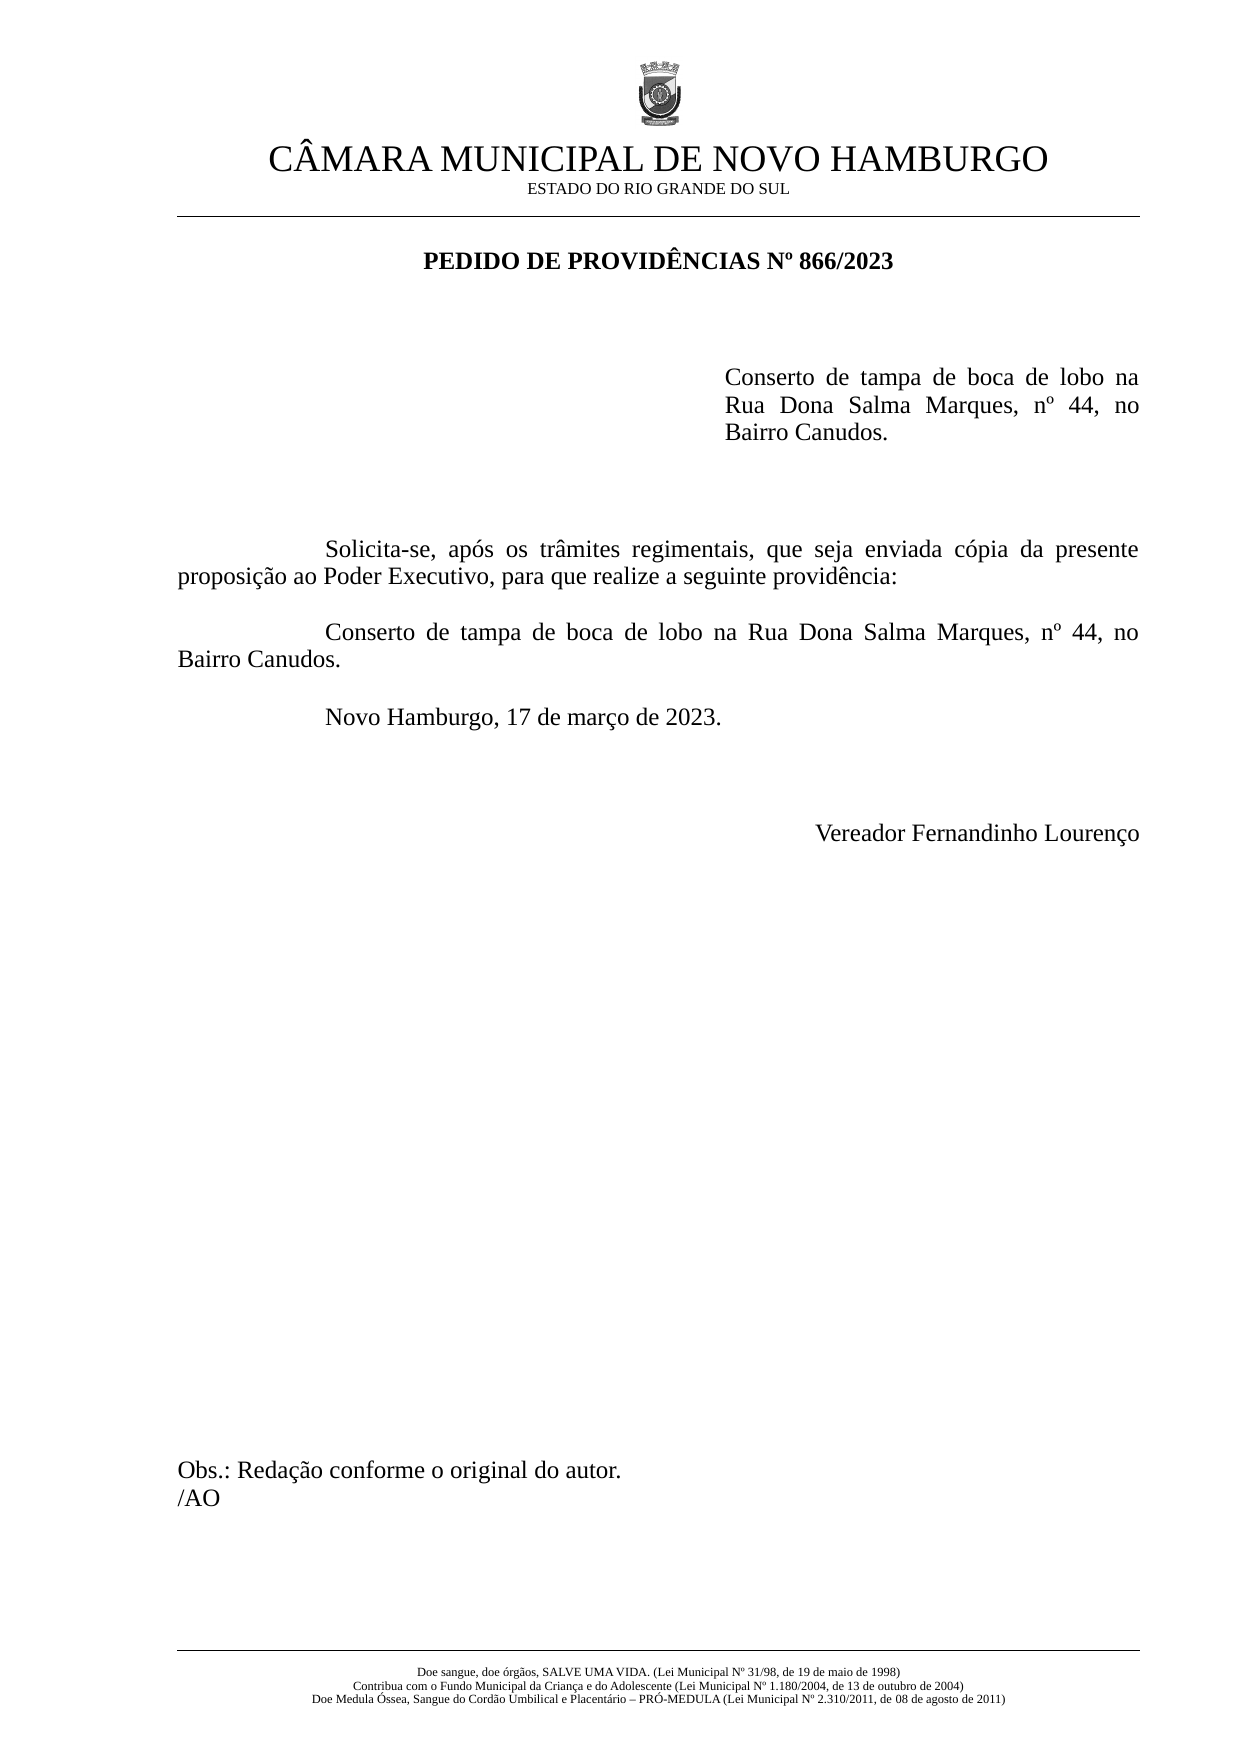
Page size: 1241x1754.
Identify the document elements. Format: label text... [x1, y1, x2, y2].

list Conserto de tampa de boca de lobo na Rua Dona Salma Marques, nº 44, no Bairro Canudos. [687, 363, 1140, 446]
text PEDIDO DE PROVIDÊNCIAS Nº 866/2023 [177, 247, 1140, 274]
text Vereador Fernandinho Lourenço [649, 819, 1140, 847]
text /AO [177, 1484, 1140, 1512]
list Conserto de tampa de boca de lobo na Rua Dona Salma Marques, nº 44, no Bairro Canudos. [177, 618, 1140, 673]
text Obs.: Redação conforme o original do autor. [177, 1456, 1140, 1484]
text Novo Hamburgo, 17 de março de 2023. [177, 703, 1140, 730]
text Solicita-se, após os trâmites regimentais, que seja enviada cópia da presente proposição ao Poder Executivo, para que realize a seguinte providência: [177, 535, 1140, 590]
